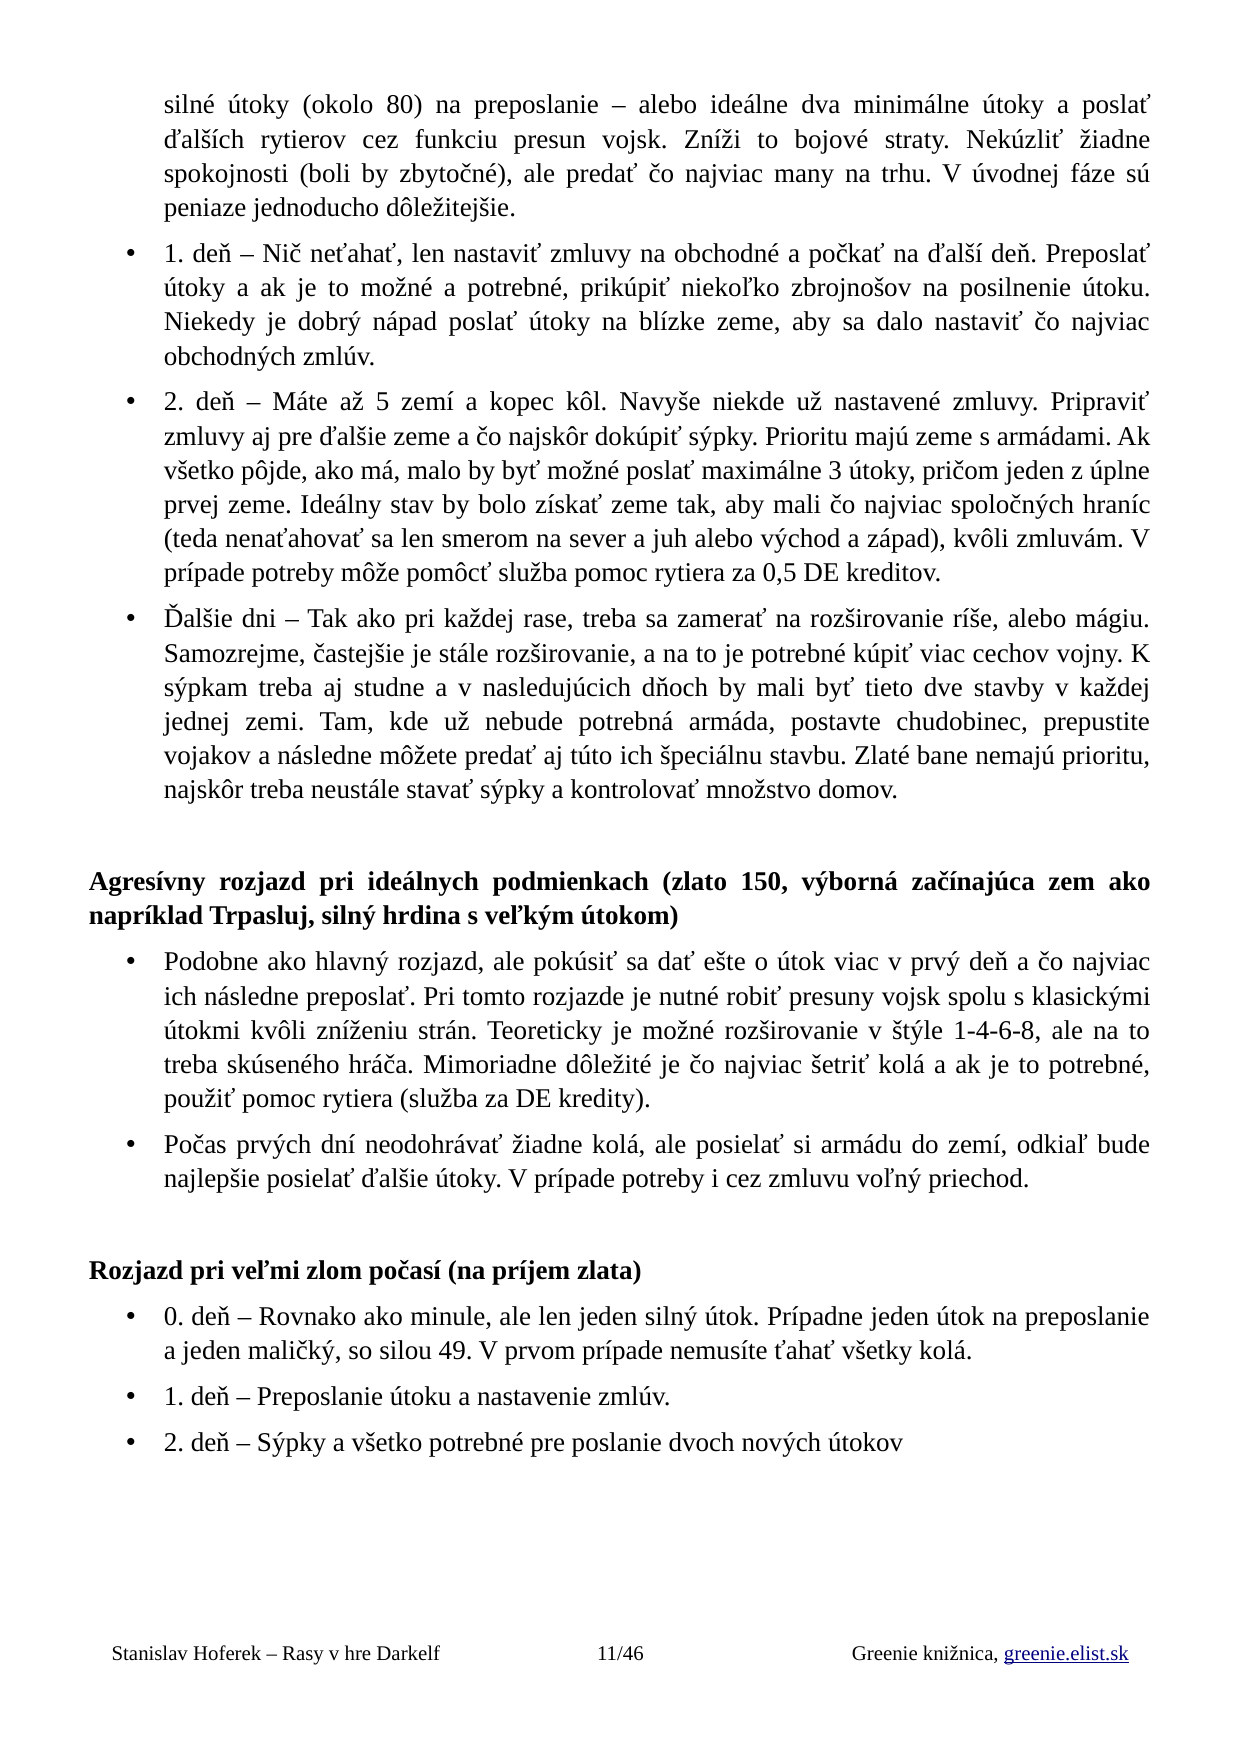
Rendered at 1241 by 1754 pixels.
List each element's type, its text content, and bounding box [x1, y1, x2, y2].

list Počas prvých dní neodohrávať žiadne kolá, ale posielať si armádu do zemí, odkiaľ bude najlepšie posielať ďalšie útoky. V prípade potreby i cez zmluvu voľný priechod. [126, 1128, 1152, 1193]
list 2. deň – Sýpky a všetko potrebné pre poslanie dvoch nových útokov [126, 1426, 1152, 1458]
text Agresívny rozjazd pri ideálnych podmienkach (zlato 150, výborná začínajúca zem ako napríklad Trpasluj, silný hrdina s veľkým útokom) [88, 865, 1152, 931]
list 1. deň – Nič neťahať, len nastaviť zmluvy na obchodné a počkať na ďalší deň. Preposlať útoky a ak je to možné a potrebné, prikúpiť niekoľko zbrojnošov na posilnenie útoku. Niekedy je dobrý nápad poslať útoky na blízke zeme, aby sa dalo nastaviť čo najviac obchodných zmlúv. [126, 237, 1152, 371]
list 1. deň – Preposlanie útoku a nastavenie zmlúv. [126, 1380, 1152, 1412]
text Rozjazd pri veľmi zlom počasí (na príjem zlata) [88, 1254, 1152, 1285]
list silné útoky (okolo 80) na preposlanie – alebo ideálne dva minimálne útoky a poslať ďalších rytierov cez funkciu presun vojsk. Zníži to bojové straty. Nekúzliť žiadne spokojnosti (boli by zbytočné), ale predať čo najviac many na trhu. V úvodnej fáze sú peniaze jednoducho dôležitejšie. [126, 88, 1152, 222]
list 0. deň – Rovnako ako minule, ale len jeden silný útok. Prípadne jeden útok na preposlanie a jeden maličký, so silou 49. V prvom prípade nemusíte ťahať všetky kolá. [126, 1300, 1152, 1366]
list 2. deň – Máte až 5 zemí a kopec kôl. Navyše niekde už nastavené zmluvy. Pripraviť zmluvy aj pre ďalšie zeme a čo najskôr dokúpiť sýpky. Prioritu majú zeme s armádami. Ak všetko pôjde, ako má, malo by byť možné poslať maximálne 3 útoky, pričom jeden z úplne prvej zeme. Ideálny stav by bolo získať zeme tak, aby mali čo najviac spoločných hraníc (teda nenaťahovať sa len smerom na sever a juh alebo východ a západ), kvôli zmluvám. V prípade potreby môže pomôcť služba pomoc rytiera za 0,5 DE kreditov. [126, 386, 1152, 588]
list Ďalšie dni – Tak ako pri každej rase, treba sa zamerať na rozširovanie ríše, alebo mágiu. Samozrejme, častejšie je stále rozširovanie, a na to je potrebné kúpiť viac cechov vojny. K sýpkam treba aj studne a v nasledujúcich dňoch by mali byť tieto dve stavby v každej jednej zemi. Tam, kde už nebude potrebná armáda, postavte chudobinec, prepustite vojakov a následne môžete predať aj túto ich špeciálnu stavbu. Zlaté bane nemajú prioritu, najskôr treba neustále stavať sýpky a kontrolovať množstvo domov. [126, 602, 1152, 804]
list Podobne ako hlavný rozjazd, ale pokúsiť sa dať ešte o útok viac v prvý deň a čo najviac ich následne preposlať. Pri tomto rozjazde je nutné robiť presuny vojsk spolu s klasickými útokmi kvôli zníženiu strán. Teoreticky je možné rozširovanie v štýle 1-4-6-8, ale na to treba skúseného hráča. Mimoriadne dôležité je čo najviac šetriť kolá a ak je to potrebné, použiť pomoc rytiera (služba za DE kredity). [126, 945, 1152, 1113]
